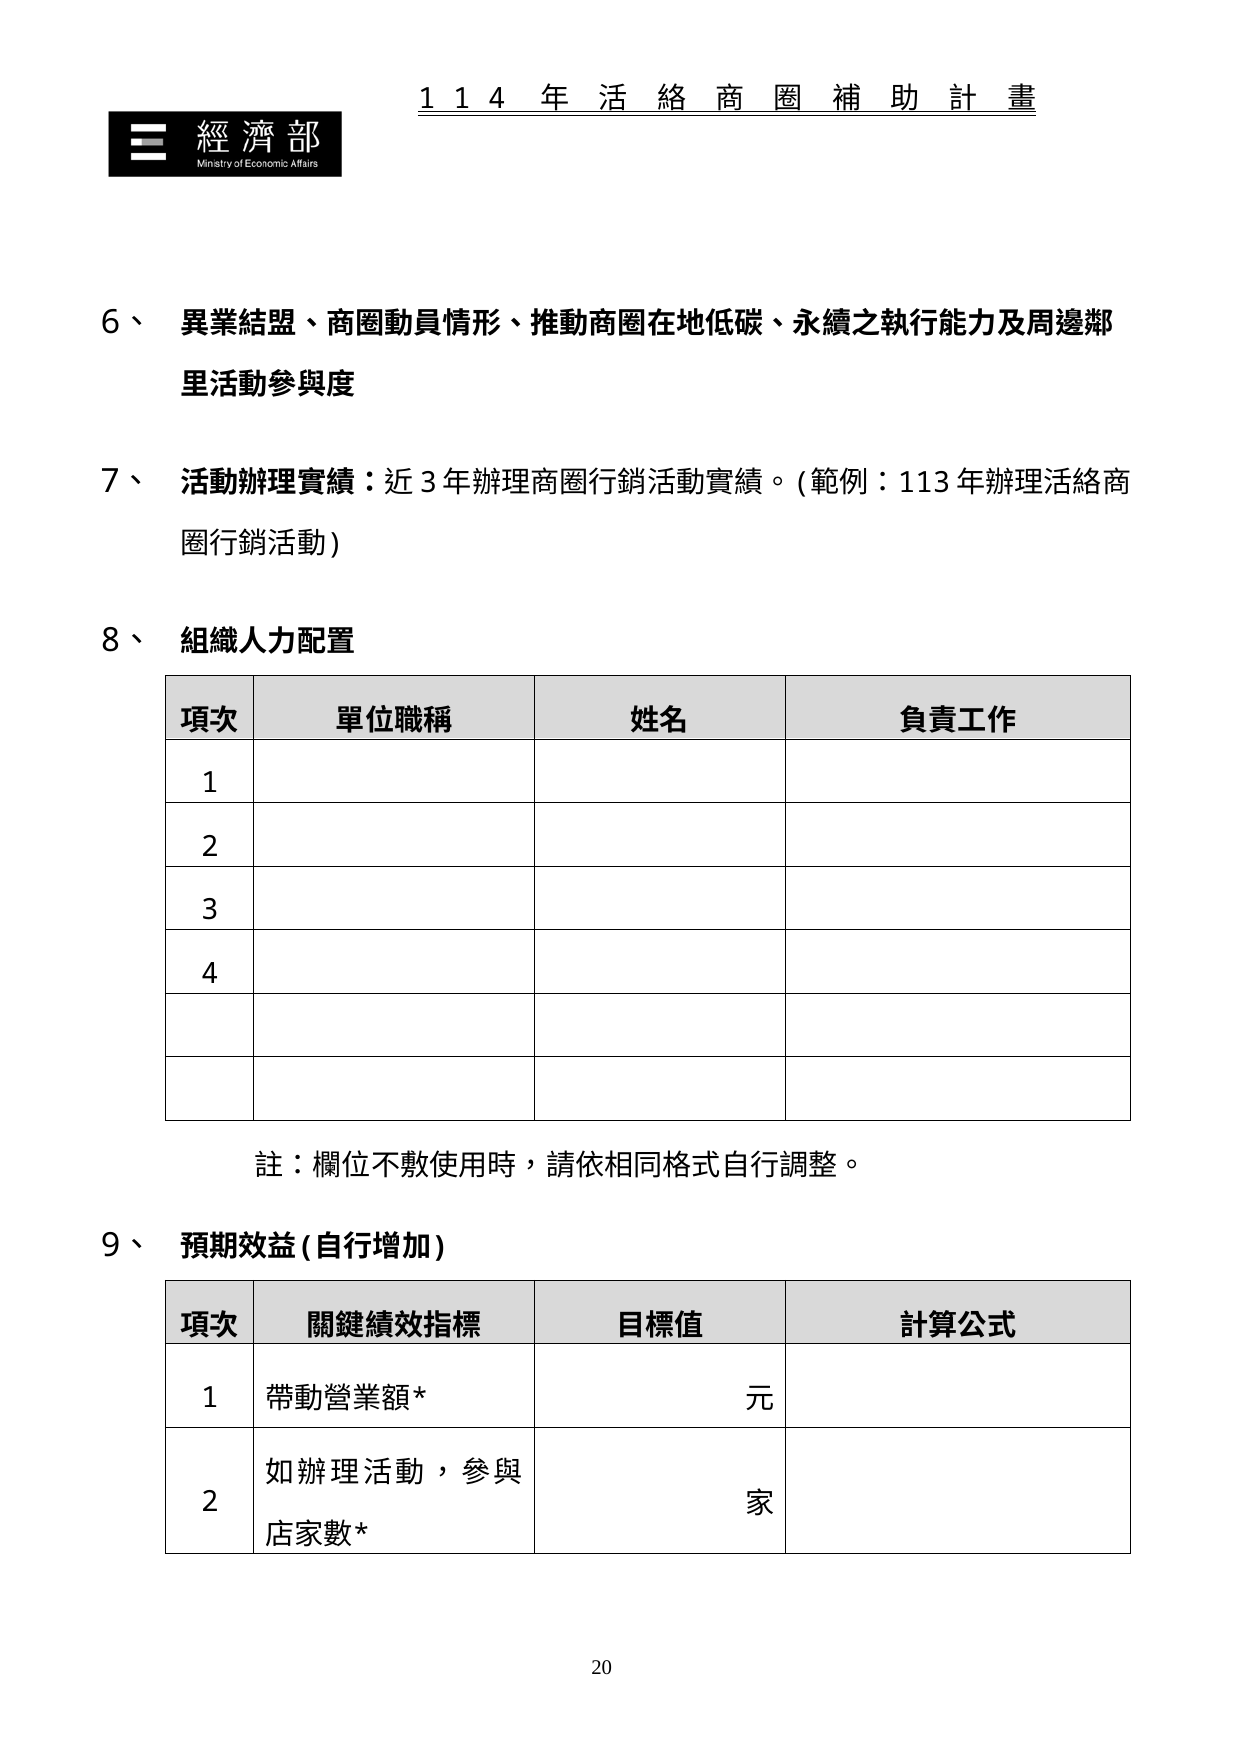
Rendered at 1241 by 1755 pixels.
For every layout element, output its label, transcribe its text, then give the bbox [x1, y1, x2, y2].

table_cell [535, 740, 785, 802]
table_cell 4 [166, 930, 253, 993]
table_cell [786, 1428, 1130, 1553]
list 異業結盟、商圈動員情形、推動商圈在地低碳、永續之執行能力及周邊鄰里活動參與度 [100, 277, 1134, 402]
table_cell [535, 803, 785, 866]
list 組織人力配置 [100, 595, 1134, 658]
table_cell [786, 1344, 1130, 1427]
table_cell 1 [166, 1344, 253, 1427]
table_cell [254, 803, 534, 866]
table_cell 1 [166, 740, 253, 802]
table_cell [254, 930, 534, 993]
table_cell 3 [166, 867, 253, 929]
table_cell [786, 867, 1130, 929]
table_cell [166, 994, 253, 1056]
table_cell [254, 994, 534, 1056]
table_cell 帶動營業額* [254, 1344, 534, 1427]
table_header 項次 [166, 676, 253, 738]
table_cell 元 [535, 1344, 785, 1427]
table_cell 如辦理活動，參與店家數* [254, 1428, 534, 1553]
table_header 項次 [166, 1281, 253, 1343]
table_header 負責工作 [786, 676, 1130, 738]
table_header 關鍵績效指標 [254, 1281, 534, 1343]
table_cell [786, 1057, 1130, 1120]
list 活動辦理實績：近3年辦理商圈行銷活動實績。(範例：113年辦理活絡商圈行銷活動) [100, 436, 1134, 561]
table_cell [254, 1057, 534, 1120]
table_cell 2 [166, 1428, 253, 1553]
text 註：欄位不敷使用時，請依相同格式自行調整。 [254, 1121, 1134, 1183]
table_header 目標值 [535, 1281, 785, 1343]
table_cell [786, 994, 1130, 1056]
table_cell [254, 740, 534, 802]
table_cell [786, 803, 1130, 866]
table_cell 2 [166, 803, 253, 866]
table_cell [786, 740, 1130, 802]
table_cell [535, 867, 785, 929]
table_header 計算公式 [786, 1281, 1130, 1343]
table_cell [166, 1057, 253, 1120]
table_cell 家 [535, 1428, 785, 1553]
table_cell [535, 994, 785, 1056]
table_cell [786, 930, 1130, 993]
table_cell [535, 930, 785, 993]
table_header 單位職稱 [254, 676, 534, 738]
table_cell [535, 1057, 785, 1120]
list 預期效益(自行增加) [100, 1200, 1134, 1263]
table_cell [254, 867, 534, 929]
table_header 姓名 [535, 676, 785, 738]
